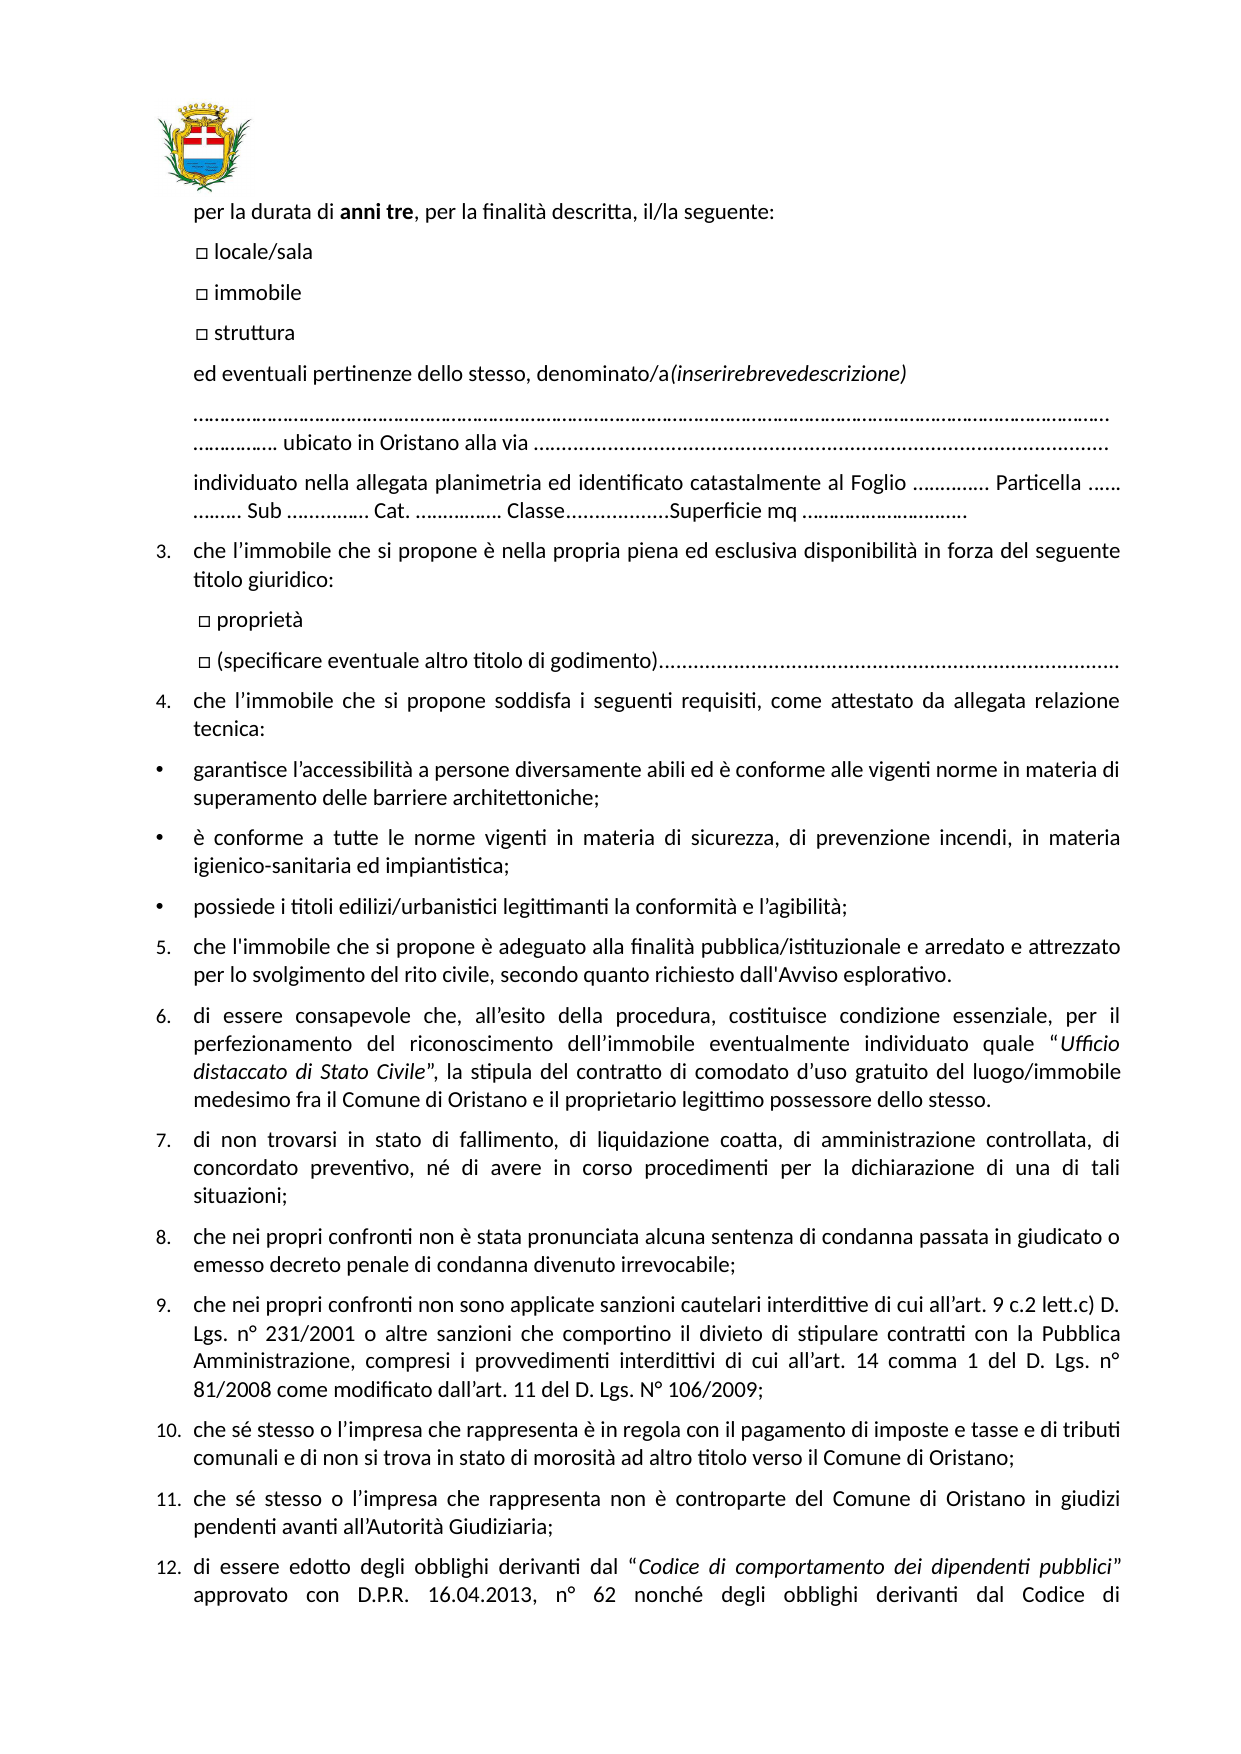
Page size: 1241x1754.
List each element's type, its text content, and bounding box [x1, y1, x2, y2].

text □ struttura [195, 318, 1122, 347]
list possiede i titoli edilizi/urbanistici legittimanti la conformità e l’agibilità; [156, 892, 1122, 920]
list che sé stesso o l’impresa che rappresenta non è controparte del Comune di Oristano in giudizi pendenti avanti all’Autorità Giudiziaria; [156, 1484, 1122, 1540]
list che nei propri confronti non è stata pronunciata alcuna sentenza di condanna passata in giudicato o emesso decreto penale di condanna divenuto irrevocabile; [156, 1222, 1122, 1278]
list che sé stesso o l’impresa che rappresenta è in regola con il pagamento di imposte e tasse e di tributi comunali e di non si trova in stato di morosità ad altro titolo verso il Comune di Oristano; [156, 1415, 1122, 1471]
list garantisce l’accessibilità a persone diversamente abili ed è conforme alle vigenti norme in materia di superamento delle barriere architettoniche; [156, 755, 1122, 811]
picture [154, 98, 255, 197]
text □ immobile [195, 278, 1122, 306]
list di essere consapevole che, all’esito della procedura, costituisce condizione essenziale, per il perfezionamento del riconoscimento dell’immobile eventualmente individuato quale “Ufficio distaccato di Stato Civile”, la stipula del contratto di comodato d’uso gratuito del luogo/immobile medesimo fra il Comune di Oristano e il proprietario legittimo possessore dello stesso. [156, 1001, 1122, 1113]
list per la durata di anni tre, per la finalità descritta, il/la seguente: [156, 176, 1122, 225]
text □ (specificare eventuale altro titolo di godimento)................................................................................ [197, 646, 1122, 674]
list individuato nella allegata planimetria ed identificato catastalmente al Foglio …..…...… Particella ..….….….. Sub …......…… Cat. …..….……. Classe..................Superficie mq ……………………..….. [156, 468, 1122, 524]
list ed eventuali pertinenze dello stesso, denominato/a(inserirebrevedescrizione) [156, 359, 1122, 387]
list che l’immobile che si propone è nella propria piena ed esclusiva disponibilità in forza del seguente titolo giuridico: [156, 537, 1122, 593]
list di non trovarsi in stato di fallimento, di liquidazione coatta, di amministrazione controllata, di concordato preventivo, né di avere in corso procedimenti per la dichiarazione di una di tali situazioni; [156, 1126, 1122, 1209]
list ………………………………………………………………………………………………………………………………………………………………………. ubicato in Oristano alla via …................................................................................................. [156, 399, 1122, 456]
text □ proprietà [197, 605, 1122, 633]
list di essere edotto degli obblighi derivanti dal “Codice di comportamento dei dipendenti pubblici” approvato con D.P.R. 16.04.2013, n° 62 nonché degli obblighi derivanti dal Codice di [156, 1552, 1122, 1608]
list è conforme a tutte le norme vigenti in materia di sicurezza, di prevenzione incendi, in materia igienico-sanitaria ed impiantistica; [156, 823, 1122, 879]
text □ locale/sala [195, 237, 1122, 266]
list che nei propri confronti non sono applicate sanzioni cautelari interdittive di cui all’art. 9 c.2 lett.c) D. Lgs. n° 231/2001 o altre sanzioni che comportino il divieto di stipulare contratti con la Pubblica Amministrazione, compresi i provvedimenti interdittivi di cui all’art. 14 comma 1 del D. Lgs. n° 81/2008 come modificato dall’art. 11 del D. Lgs. N° 106/2009; [156, 1291, 1122, 1403]
list che l'immobile che si propone è adeguato alla finalità pubblica/istituzionale e arredato e attrezzato per lo svolgimento del rito civile, secondo quanto richiesto dall'Avviso esplorativo. [156, 932, 1122, 988]
list che l’immobile che si propone soddisfa i seguenti requisiti, come attestato da allegata relazione tecnica: [156, 686, 1122, 742]
